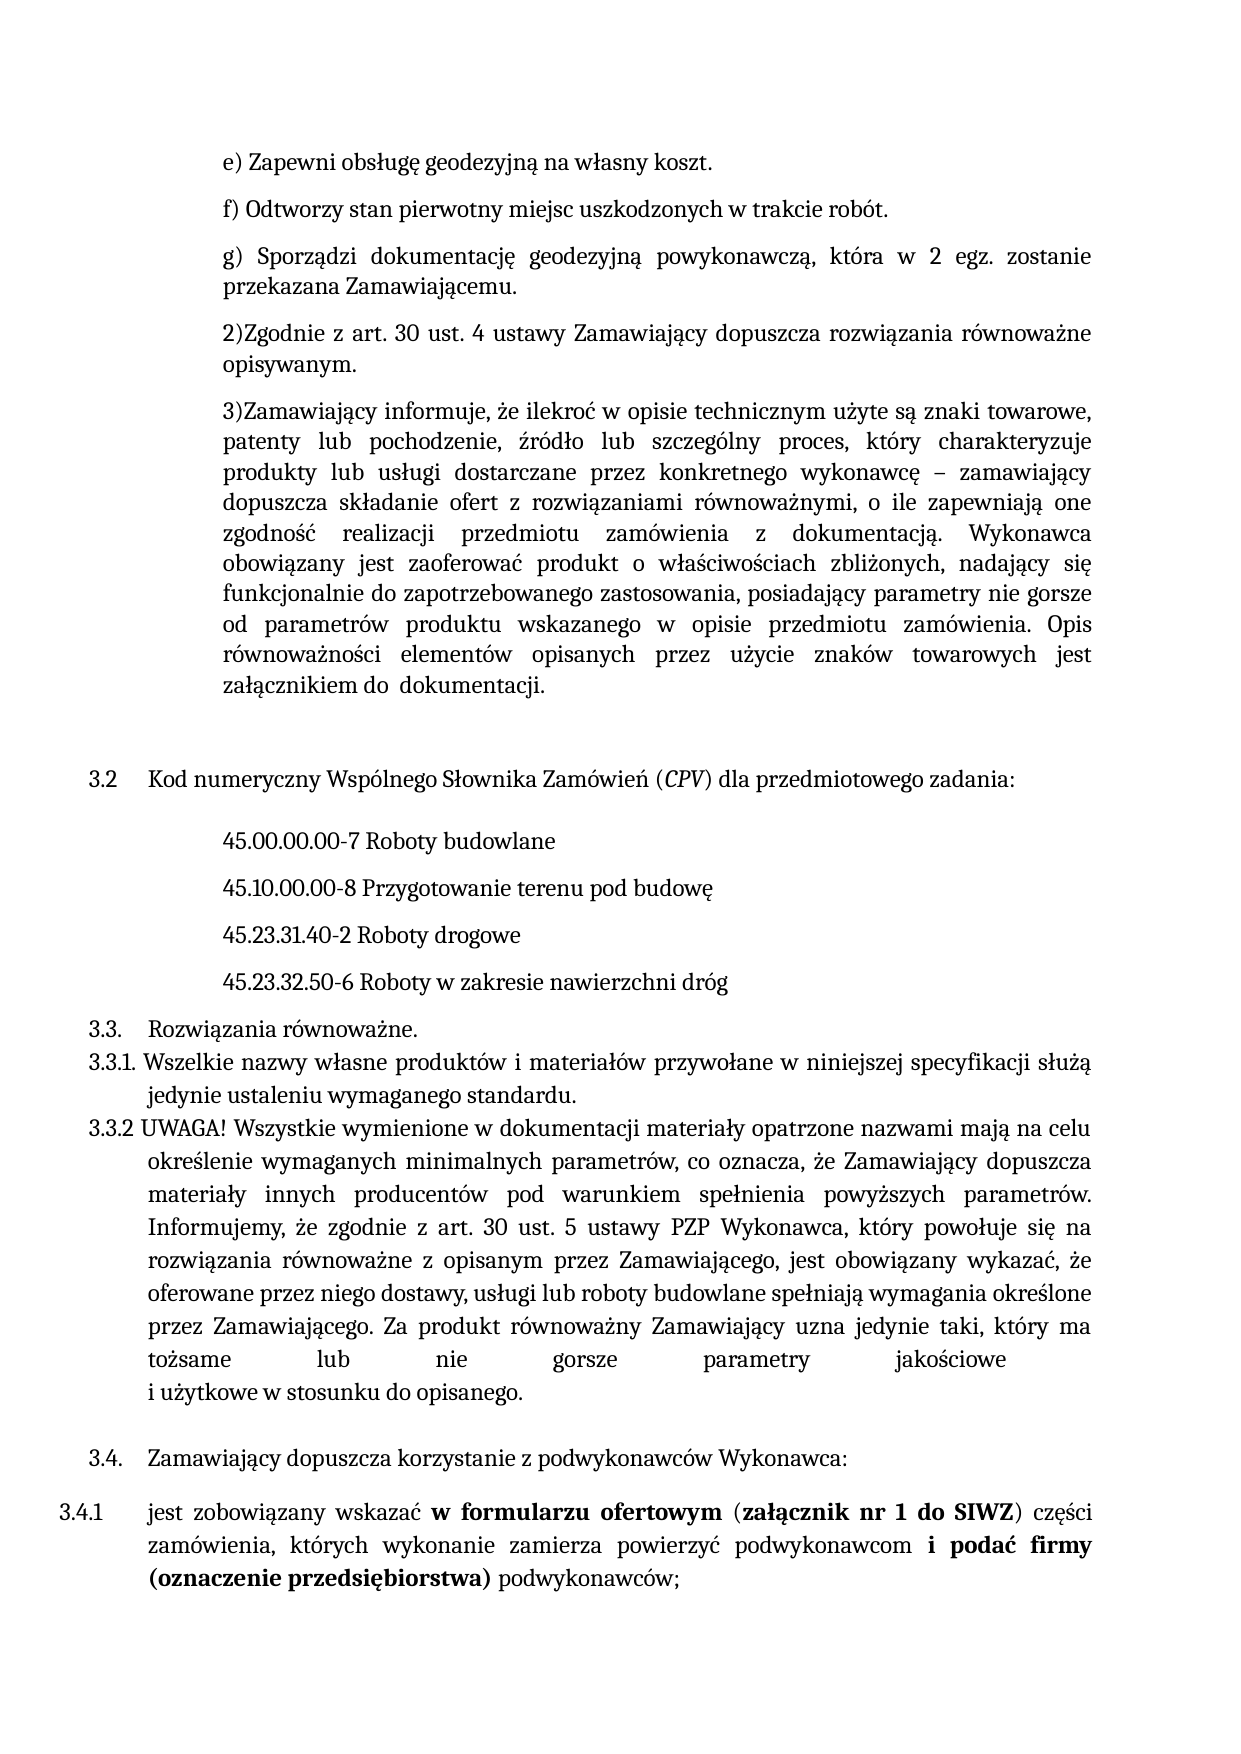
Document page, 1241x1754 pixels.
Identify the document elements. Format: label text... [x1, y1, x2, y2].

text 3.4. Zamawiający dopuszcza korzystanie z podwykonawców Wykonawca: [89, 1444, 1092, 1473]
list f) Odtworzy stan pierwotny miejsc uszkodzonych w trakcie robót. [223, 195, 1092, 223]
list g) Sporządzi dokumentację geodezyjną powykonawczą, która w 2 egz. zostanie przekazana Zamawiającemu. [223, 242, 1092, 301]
list e) Zapewni obsługę geodezyjną na własny koszt. [223, 148, 1092, 176]
text 3.2 Kod numeryczny Wspólnego Słownika Zamówień (CPV) dla przedmiotowego zadania: [89, 765, 1092, 793]
text 3.3. Rozwiązania równoważne. [89, 1015, 1092, 1044]
list 45.00.00.00-7 Roboty budowlane [223, 827, 1092, 855]
list Zamawiający informuje, że ilekroć w opisie technicznym użyte są znaki towarowe, patenty lub pochodzenie, źródło lub szczególny proces, który charakteryzuje produkty lub usługi dostarczane przez konkretnego wykonawcę – zamawiający dopuszcza składanie ofert z rozwiązaniami równoważnymi, o ile zapewniają one zgodność realizacji przedmiotu zamówienia z dokumentacją. Wykonawca obowiązany jest zaoferować produkt o właściwościach zbliżonych, nadający się funkcjonalnie do zapotrzebowanego zastosowania, posiadający parametry nie gorsze od parametrów produktu wskazanego w opisie przedmiotu zamówienia. Opis równoważności elementów opisanych przez użycie znaków towarowych jest załącznikiem do dokumentacji. [223, 397, 1092, 699]
list 45.23.32.50-6 Roboty w zakresie nawierzchni dróg [223, 968, 1092, 997]
text 3.3.2 UWAGA! Wszystkie wymienione w dokumentacji materiały opatrzone nazwami mają na celu określenie wymaganych minimalnych parametrów, co oznacza, że Zamawiający dopuszcza materiały innych producentów pod warunkiem spełnienia powyższych parametrów. Informujemy, że zgodnie z art. 30 ust. 5 ustawy PZP Wykonawca, który powołuje się na rozwiązania równoważne z opisanym przez Zamawiającego, jest obowiązany wykazać, że oferowane przez niego dostawy, usługi lub roboty budowlane spełniają wymagania określone przez Zamawiającego. Za produkt równoważny Zamawiający uzna jedynie taki, który ma tożsame lub nie gorsze parametry jakościowe i użytkowe w stosunku do opisanego. [89, 1114, 1092, 1407]
list 45.23.31.40-2 Roboty drogowe [223, 921, 1092, 949]
text 3.4.1 jest zobowiązany wskazać w formularzu ofertowym (załącznik nr 1 do SIWZ) części zamówienia, których wykonanie zamierza powierzyć podwykonawcom i podać firmy (oznaczenie przedsiębiorstwa) podwykonawców; [59, 1498, 1092, 1593]
list Zgodnie z art. 30 ust. 4 ustawy Zamawiający dopuszcza rozwiązania równoważne opisywanym. [223, 319, 1092, 378]
list 45.10.00.00-8 Przygotowanie terenu pod budowę [223, 874, 1092, 902]
text 3.3.1. Wszelkie nazwy własne produktów i materiałów przywołane w niniejszej specyfikacji służą jedynie ustaleniu wymaganego standardu. [89, 1048, 1092, 1110]
